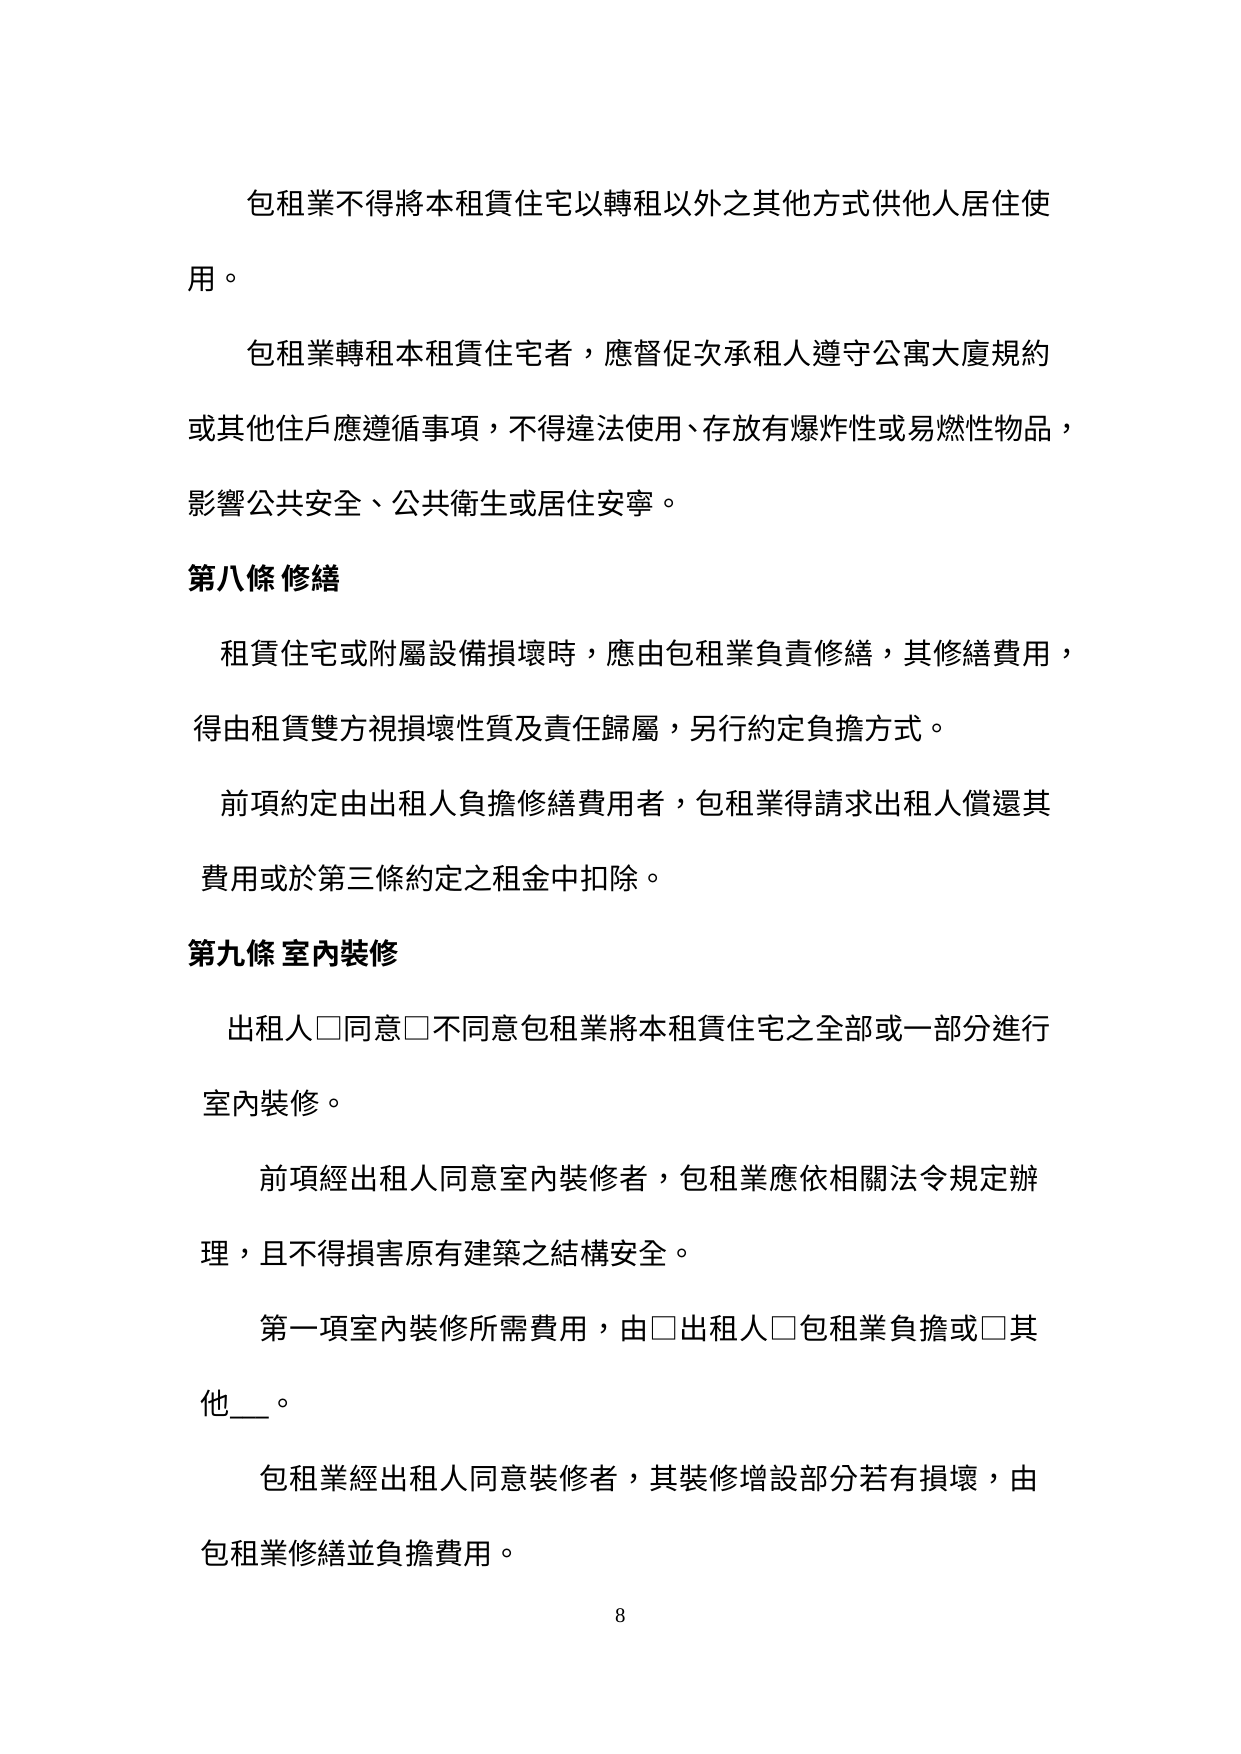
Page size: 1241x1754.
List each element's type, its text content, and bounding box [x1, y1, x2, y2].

text 包租業轉租本租賃住宅者，應督促次承租人遵守公寓大廈規約或其他住戶應遵循事項，不得違法使用、存放有爆炸性或易燃性物品，影響公共安全、公共衛生或居住安寧。 [187, 314, 1053, 539]
text 第九條 室內裝修 [187, 914, 1053, 989]
text 前項約定由出租人負擔修繕費用者，包租業得請求出租人償還其費用或於第三條約定之租金中扣除。 [187, 764, 1053, 914]
text 租賃住宅或附屬設備損壞時，應由包租業負責修繕，其修繕費用，得由租賃雙方視損壞性質及責任歸屬，另行約定負擔方式。 [187, 614, 1053, 764]
text 包租業經出租人同意裝修者，其裝修增設部分若有損壞，由包租業修繕並負擔費用。 [201, 1439, 1040, 1589]
text 前項經出租人同意室內裝修者，包租業應依相關法令規定辦理，且不得損害原有建築之結構安全。 [201, 1139, 1040, 1289]
text 包租業不得將本租賃住宅以轉租以外之其他方式供他人居住使用。 [187, 164, 1053, 314]
text 第八條 修繕 [187, 539, 1053, 614]
text 出租人□同意□不同意包租業將本租賃住宅之全部或一部分進行室內裝修。 [193, 989, 1053, 1139]
text 第一項室內裝修所需費用，由□出租人□包租業負擔或□其他___。 [201, 1289, 1040, 1439]
